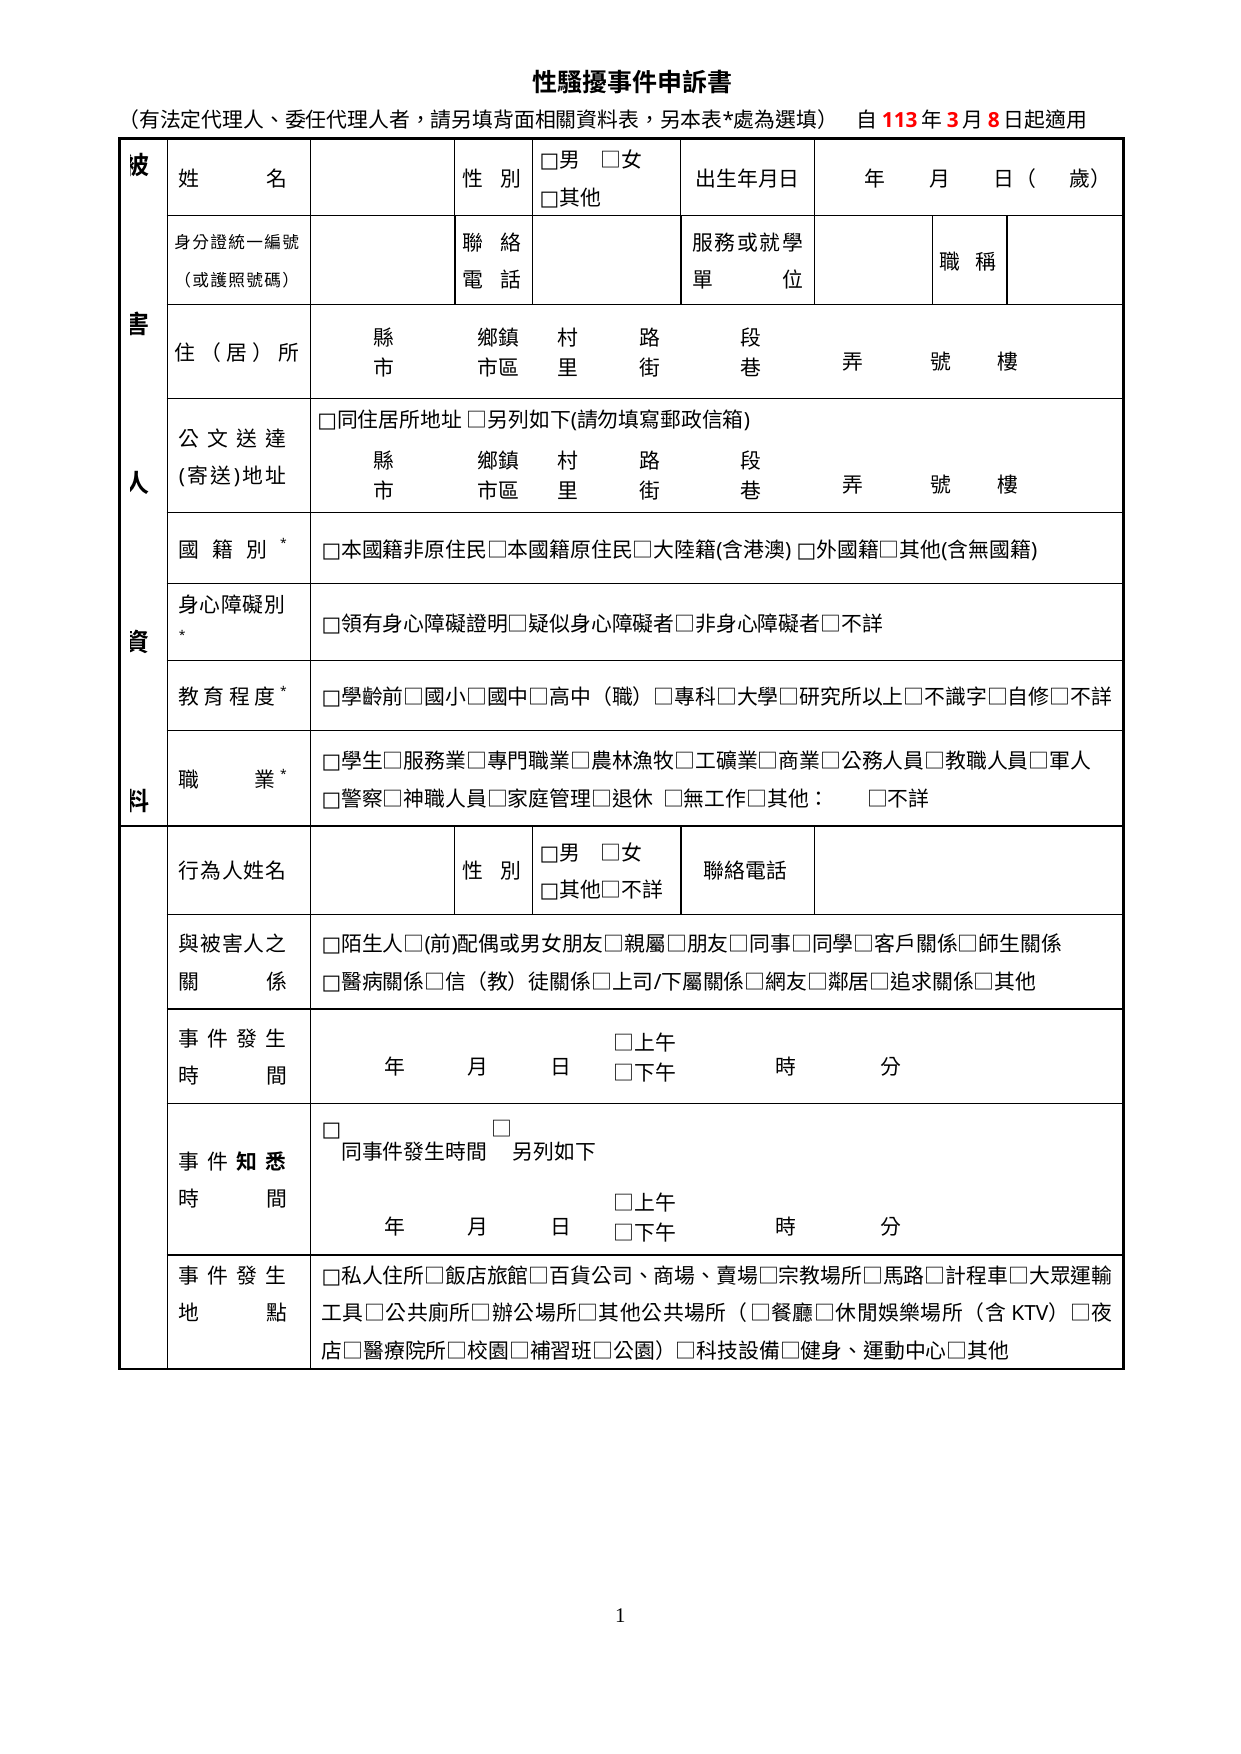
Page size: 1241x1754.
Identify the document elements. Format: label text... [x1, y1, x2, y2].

table_cell 身心障礙別* [168, 584, 310, 659]
table_header 被害人資料 [121, 140, 167, 825]
table_cell 職 業* [168, 731, 310, 825]
table_cell 服務或就學單位 [682, 216, 814, 304]
table_cell [533, 216, 680, 304]
table_cell 行為人姓名 [168, 827, 310, 913]
table_cell □本國籍非原住民□本國籍原住民□大陸籍(含港澳) □外國籍□其他(含無國籍) [311, 513, 1122, 583]
table_cell □陌生人□(前)配偶或男女朋友□親屬□朋友□同事□同學□客戶關係□師生關係 □醫病關係□信（教）徒關係□上司/下屬關係□網友□鄰居□追求關係□其他 [311, 915, 1122, 1008]
table_header 出生年月日 [681, 140, 814, 215]
table_cell [815, 827, 1122, 913]
table_cell 住（居）所 [168, 305, 310, 398]
table_cell □同住居所地址 □另列如下(請勿填寫郵政信箱) 縣市 鄉鎮市區 村里 路街 段巷 弄 號 樓 [311, 399, 1122, 512]
table_header 姓名 [168, 140, 310, 215]
table_header [311, 140, 454, 215]
table_cell [815, 216, 932, 304]
table_cell 年 月 日 □上午□下午 時 分 [311, 1010, 1122, 1102]
table_header □男 □女 □其他 [533, 140, 680, 215]
table_cell 事件知悉 時間 [168, 1104, 310, 1254]
table_cell [311, 216, 454, 304]
table_header 性別 [455, 140, 532, 215]
table_cell □學齡前□國小□國中□高中（職）□專科□大學□研究所以上□不識字□自修□不詳 [311, 661, 1122, 730]
table_cell □學生□服務業□專門職業□農林漁牧□工礦業□商業□公務人員□教職人員□軍人 □警察□神職人員□家庭管理□退休 □無工作□其他： □不詳 [311, 731, 1122, 825]
table_cell □私人住所□飯店旅館□百貨公司、商場、賣場□宗教場所□馬路□計程車□大眾運輸工具□公共廁所□辦公場所□其他公共場所（□餐廳□休閒娛樂場所（含KTV）□夜店□醫療院所□校園□補習班□公園）□科技設備□健身、運動中心□其他 [311, 1256, 1122, 1368]
table_header 年 月 日（ 歲） [815, 140, 1122, 215]
table_cell 事件發生 地點 [168, 1256, 310, 1368]
table_cell [1008, 216, 1122, 304]
table_cell [311, 827, 454, 913]
table_cell □男 □女 □其他□不詳 [533, 827, 680, 913]
table_cell 職稱 [933, 216, 1006, 304]
table_cell 國籍別* [168, 513, 310, 583]
table_cell 公文送達 (寄送)地址 [168, 399, 310, 512]
table_cell 聯絡電話 [456, 216, 532, 304]
table_cell □同事件發生時間 □另列如下 年 月 日 □上午□下午 時 分 [311, 1104, 1122, 1254]
table_cell □領有身心障礙證明□疑似身心障礙者□非身心障礙者□不詳 [311, 584, 1122, 659]
table_cell 申訴事實內容 [121, 827, 167, 1368]
table_cell 縣市 鄉鎮市區 村里 路街 段巷 弄 號 樓 [311, 305, 1122, 398]
table_cell 事件發生 時間 [168, 1010, 310, 1102]
table_cell 身分證統一編號（或護照號碼） [168, 216, 310, 304]
table_cell 性別 [455, 827, 532, 913]
table_cell 與被害人之關係 [168, 915, 310, 1008]
text （有法定代理人、委任代理人者，請另填背面相關資料表，另本表*處為選填） 自113年3月8日起適用 [118, 99, 1122, 137]
table_cell 教育程度* [168, 661, 310, 730]
text 性騷擾事件申訴書 [143, 62, 1122, 99]
table_cell 聯絡電話 [682, 827, 814, 913]
